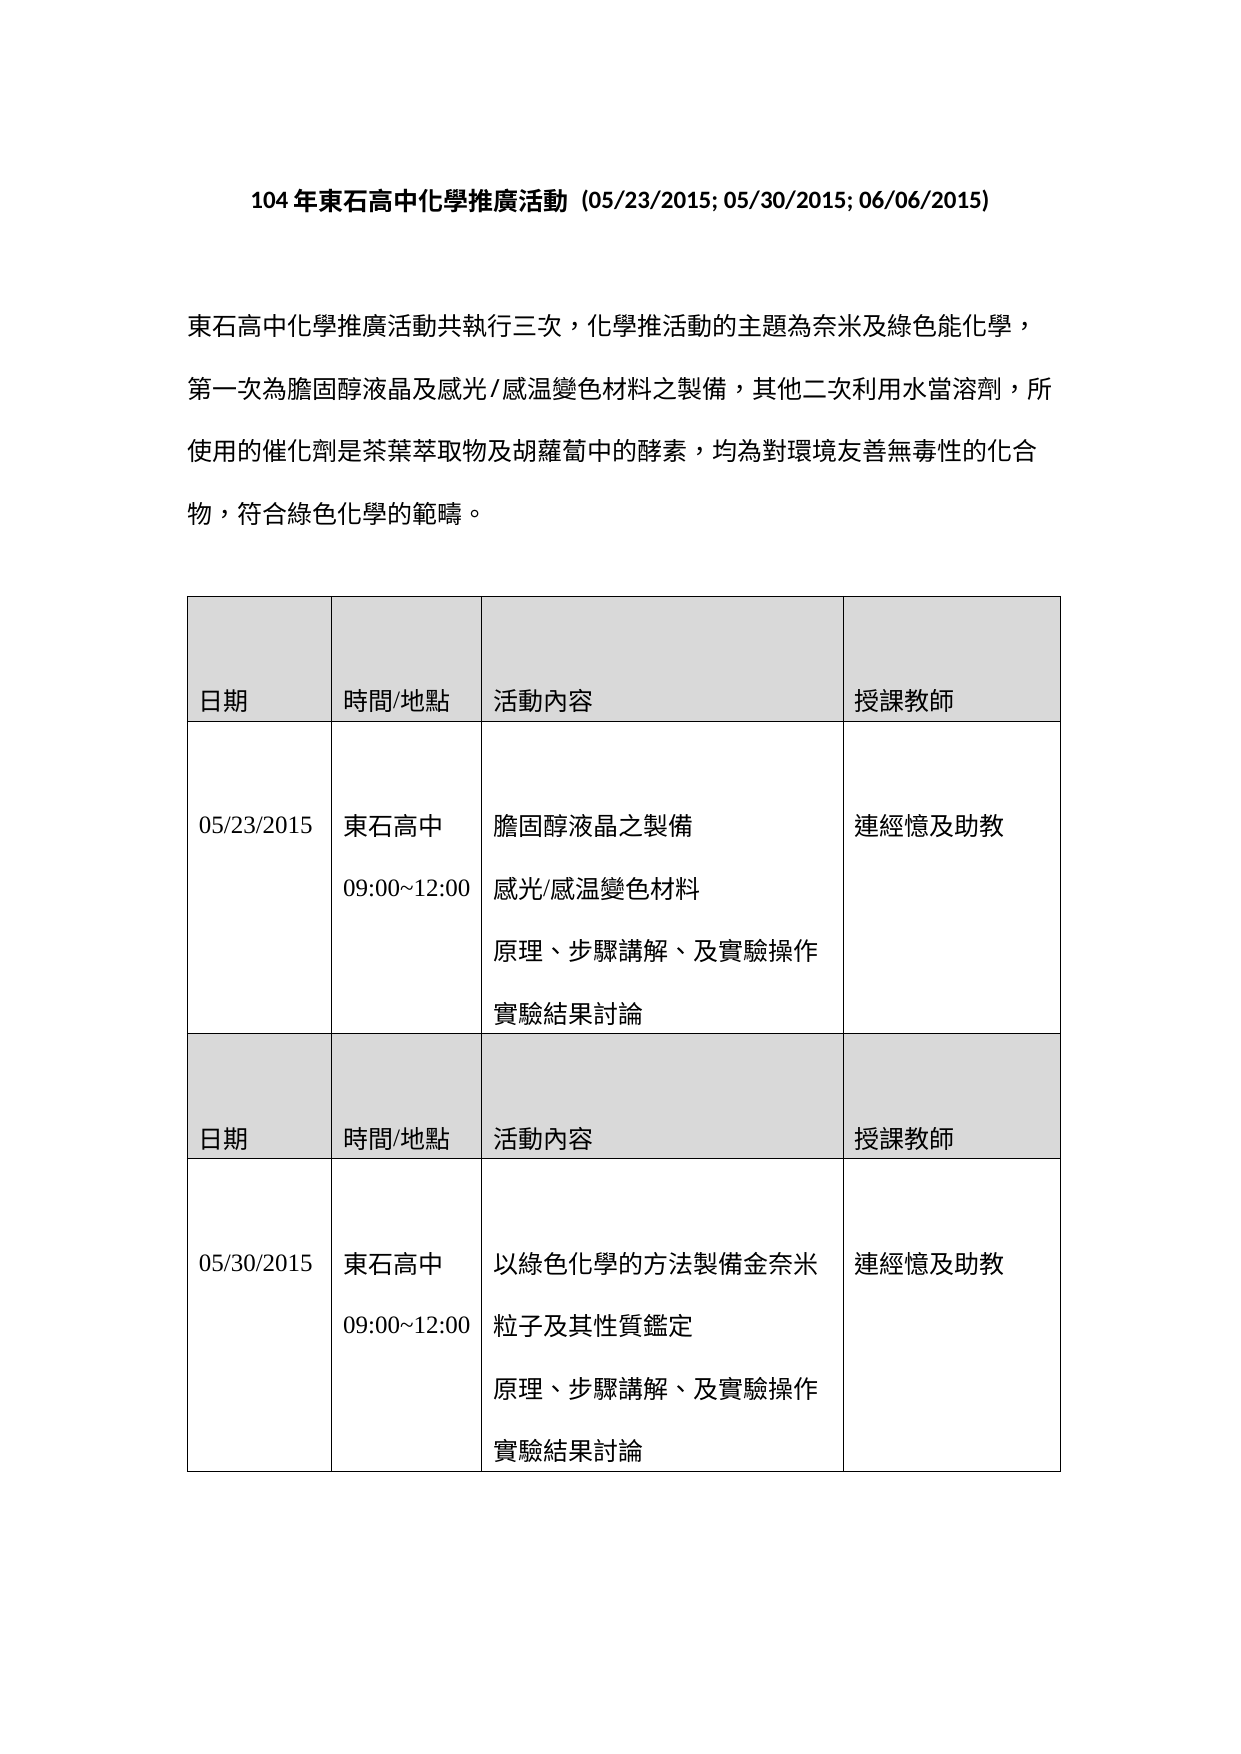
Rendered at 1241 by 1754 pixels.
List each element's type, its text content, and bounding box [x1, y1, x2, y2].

table_cell 時間/地點 [332, 1034, 481, 1158]
table_cell 活動內容 [482, 1034, 843, 1158]
table_cell 膽固醇液晶之製備 感光/感温變色材料 原理、步驟講解、及實驗操作 實驗結果討論 [482, 722, 843, 1033]
table_cell 授課教師 [844, 1034, 1060, 1158]
table_cell 東石高中 09:00~12:00 [332, 722, 481, 1033]
table_cell 05/30/2015 [188, 1159, 331, 1471]
table_header 日期 [188, 597, 331, 721]
table_header 授課教師 [844, 597, 1060, 721]
table_header 時間/地點 [332, 597, 481, 721]
table_cell 05/23/2015 [188, 722, 331, 1033]
table_header 活動內容 [482, 597, 843, 721]
table_cell 日期 [188, 1034, 331, 1158]
table_cell 連經憶及助教 [844, 1159, 1060, 1471]
table_cell 東石高中 09:00~12:00 [332, 1159, 481, 1471]
text 104年東石高中化學推廣活動 (05/23/2015; 05/30/2015; 06/06/2015) [187, 158, 1053, 221]
table_cell 連經憶及助教 [844, 722, 1060, 1033]
text 東石高中化學推廣活動共執行三次，化學推活動的主題為奈米及綠色能化學，第一次為膽固醇液晶及感光/感温變色材料之製備，其他二次利用水當溶劑，所使用的催化劑是茶葉萃取物及胡蘿蔔中的酵素，均為對環境友善無毒性的化合物，符合綠色化學的範疇。 [187, 283, 1053, 533]
table_cell 以綠色化學的方法製備金奈米粒子及其性質鑑定 原理、步驟講解、及實驗操作 實驗結果討論 [482, 1159, 843, 1471]
